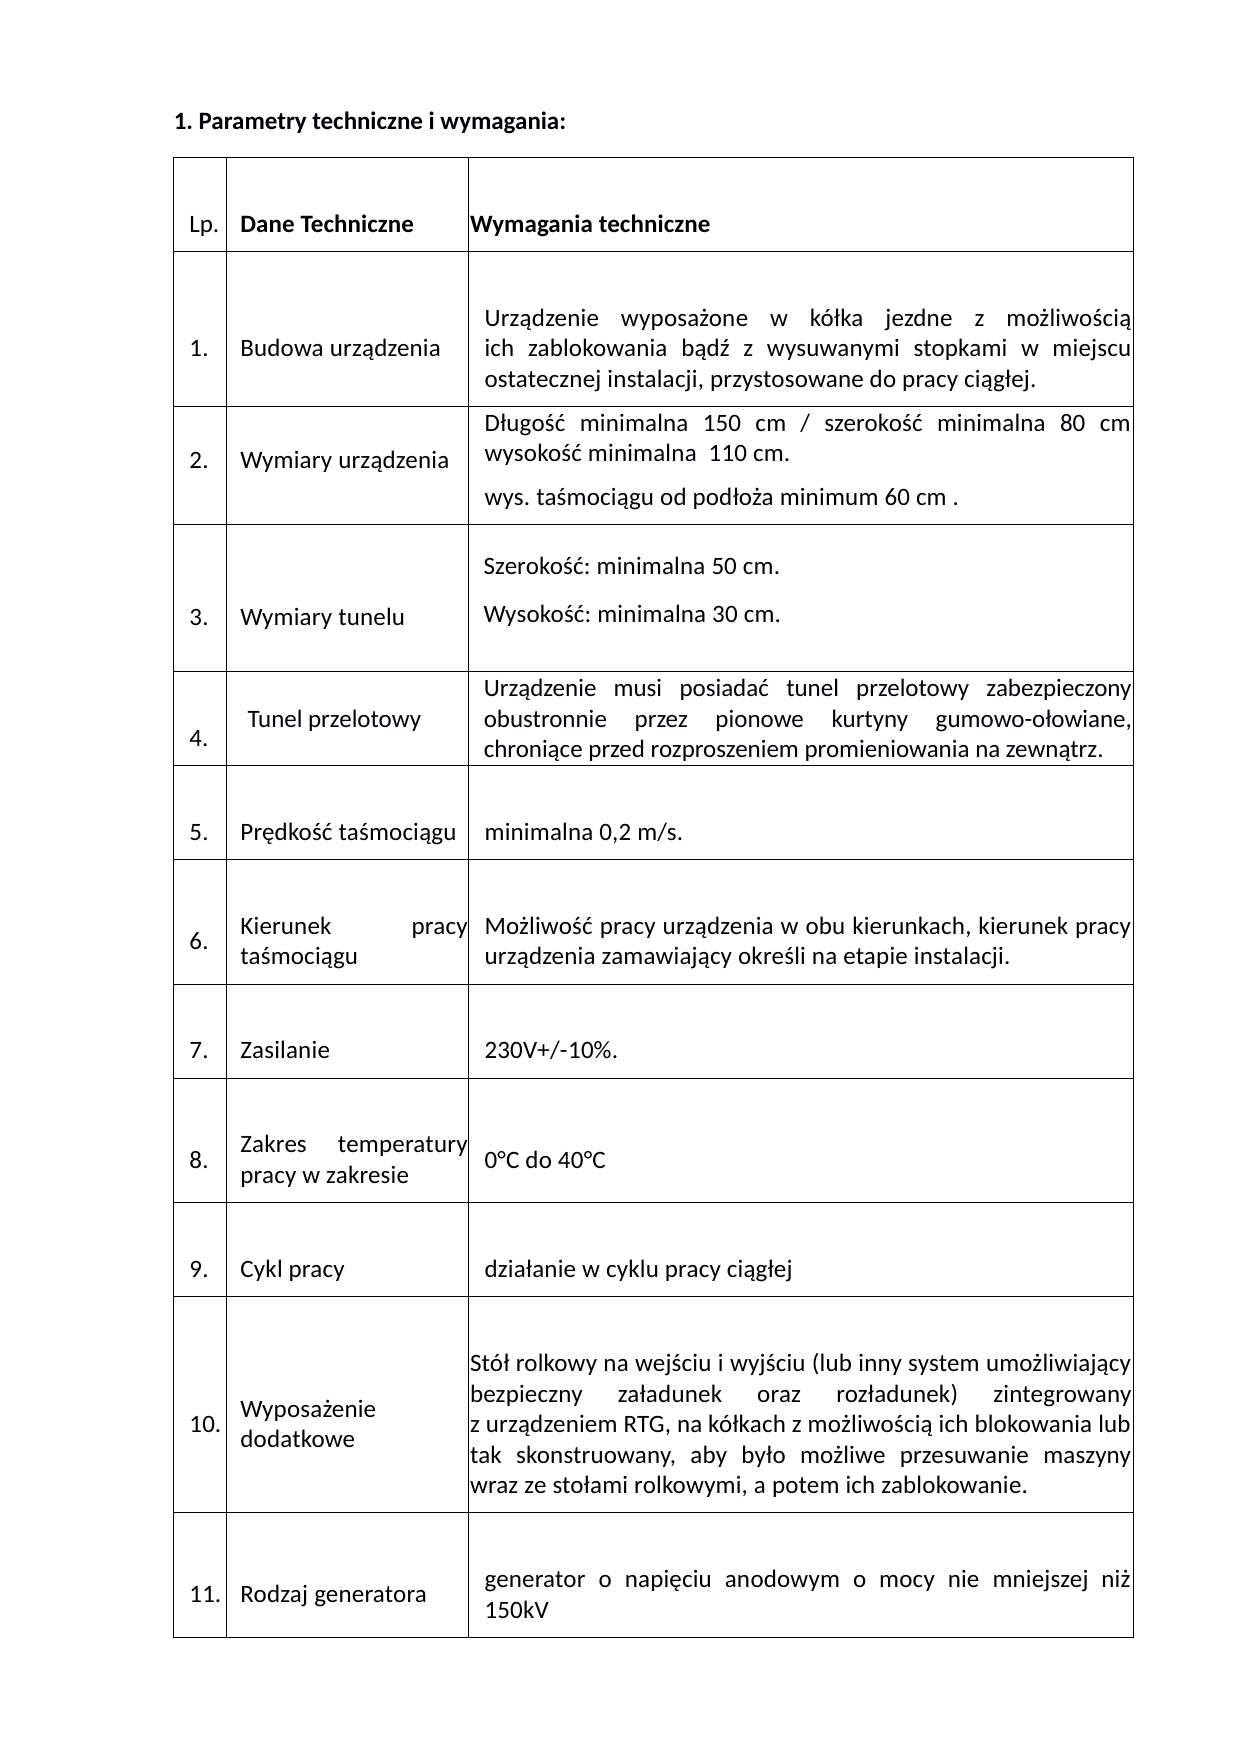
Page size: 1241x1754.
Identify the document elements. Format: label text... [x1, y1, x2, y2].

table_cell Możliwość pracy urządzenia w obu kierunkach, kierunek pracy urządzenia zamawiający określi na etapie instalacji. [469, 860, 1133, 983]
table_cell 9. [174, 1203, 226, 1296]
table_cell Urządzenie musi posiadać tunel przelotowy zabezpieczony obustronnie przez pionowe kurtyny gumowo-ołowiane, chroniące przed rozproszeniem promieniowania na zewnątrz. [469, 672, 1133, 765]
table_cell 2. [174, 407, 226, 524]
table_cell Stół rolkowy na wejściu i wyjściu (lub inny system umożliwiający bezpieczny załadunek oraz rozładunek) zintegrowany z urządzeniem RTG, na kółkach z możliwością ich blokowania lub tak skonstruowany, aby było możliwe przesuwanie maszyny wraz ze stołami rolkowymi, a potem ich zablokowanie. [469, 1297, 1133, 1512]
table_cell 6. [174, 860, 226, 983]
table_cell Wymiary urządzenia [227, 407, 468, 524]
table_cell 5. [174, 766, 226, 859]
table_cell 8. [174, 1079, 226, 1202]
table_cell 4. [174, 672, 226, 765]
table_cell 0°C do 40°C [469, 1079, 1133, 1202]
table_cell Zakres temperatury pracy w zakresie [227, 1079, 468, 1202]
table_cell 11. [174, 1513, 226, 1637]
table_cell działanie w cyklu pracy ciągłej [469, 1203, 1133, 1296]
table_cell 1. [174, 252, 226, 406]
table_header Lp. [174, 158, 226, 251]
table_cell Kierunek pracy taśmociągu [227, 860, 468, 983]
table_cell Urządzenie wyposażone w kółka jezdne z możliwością ich zablokowania bądź z wysuwanymi stopkami w miejscu ostatecznej instalacji, przystosowane do pracy ciągłej. [469, 252, 1133, 406]
table_cell 10. [174, 1297, 226, 1512]
table_cell Szerokość: minimalna 50 cm. Wysokość: minimalna 30 cm. [469, 525, 1133, 671]
table_cell Wyposażenie dodatkowe [227, 1297, 468, 1512]
table_cell Tunel przelotowy [227, 672, 468, 765]
table_cell Zasilanie [227, 985, 468, 1077]
table_cell 7. [174, 985, 226, 1077]
table_cell 230V+/-10%. [469, 985, 1133, 1077]
table_cell minimalna 0,2 m/s. [469, 766, 1133, 859]
text 1. Parametry techniczne i wymagania: [173, 106, 1162, 136]
table_header Dane Techniczne [227, 158, 468, 251]
table_header Wymagania techniczne [469, 158, 1133, 251]
table_cell Budowa urządzenia [227, 252, 468, 406]
table_cell generator o napięciu anodowym o mocy nie mniejszej niż 150kV [469, 1513, 1133, 1637]
table_cell Długość minimalna 150 cm / szerokość minimalna 80 cm wysokość minimalna 110 cm. wys. taśmociągu od podłoża minimum 60 cm . [469, 407, 1133, 524]
table_cell Rodzaj generatora [227, 1513, 468, 1637]
table_cell Wymiary tunelu [227, 525, 468, 671]
table_cell 3. [174, 525, 226, 671]
table_cell Cykl pracy [227, 1203, 468, 1296]
table_cell Prędkość taśmociągu [227, 766, 468, 859]
